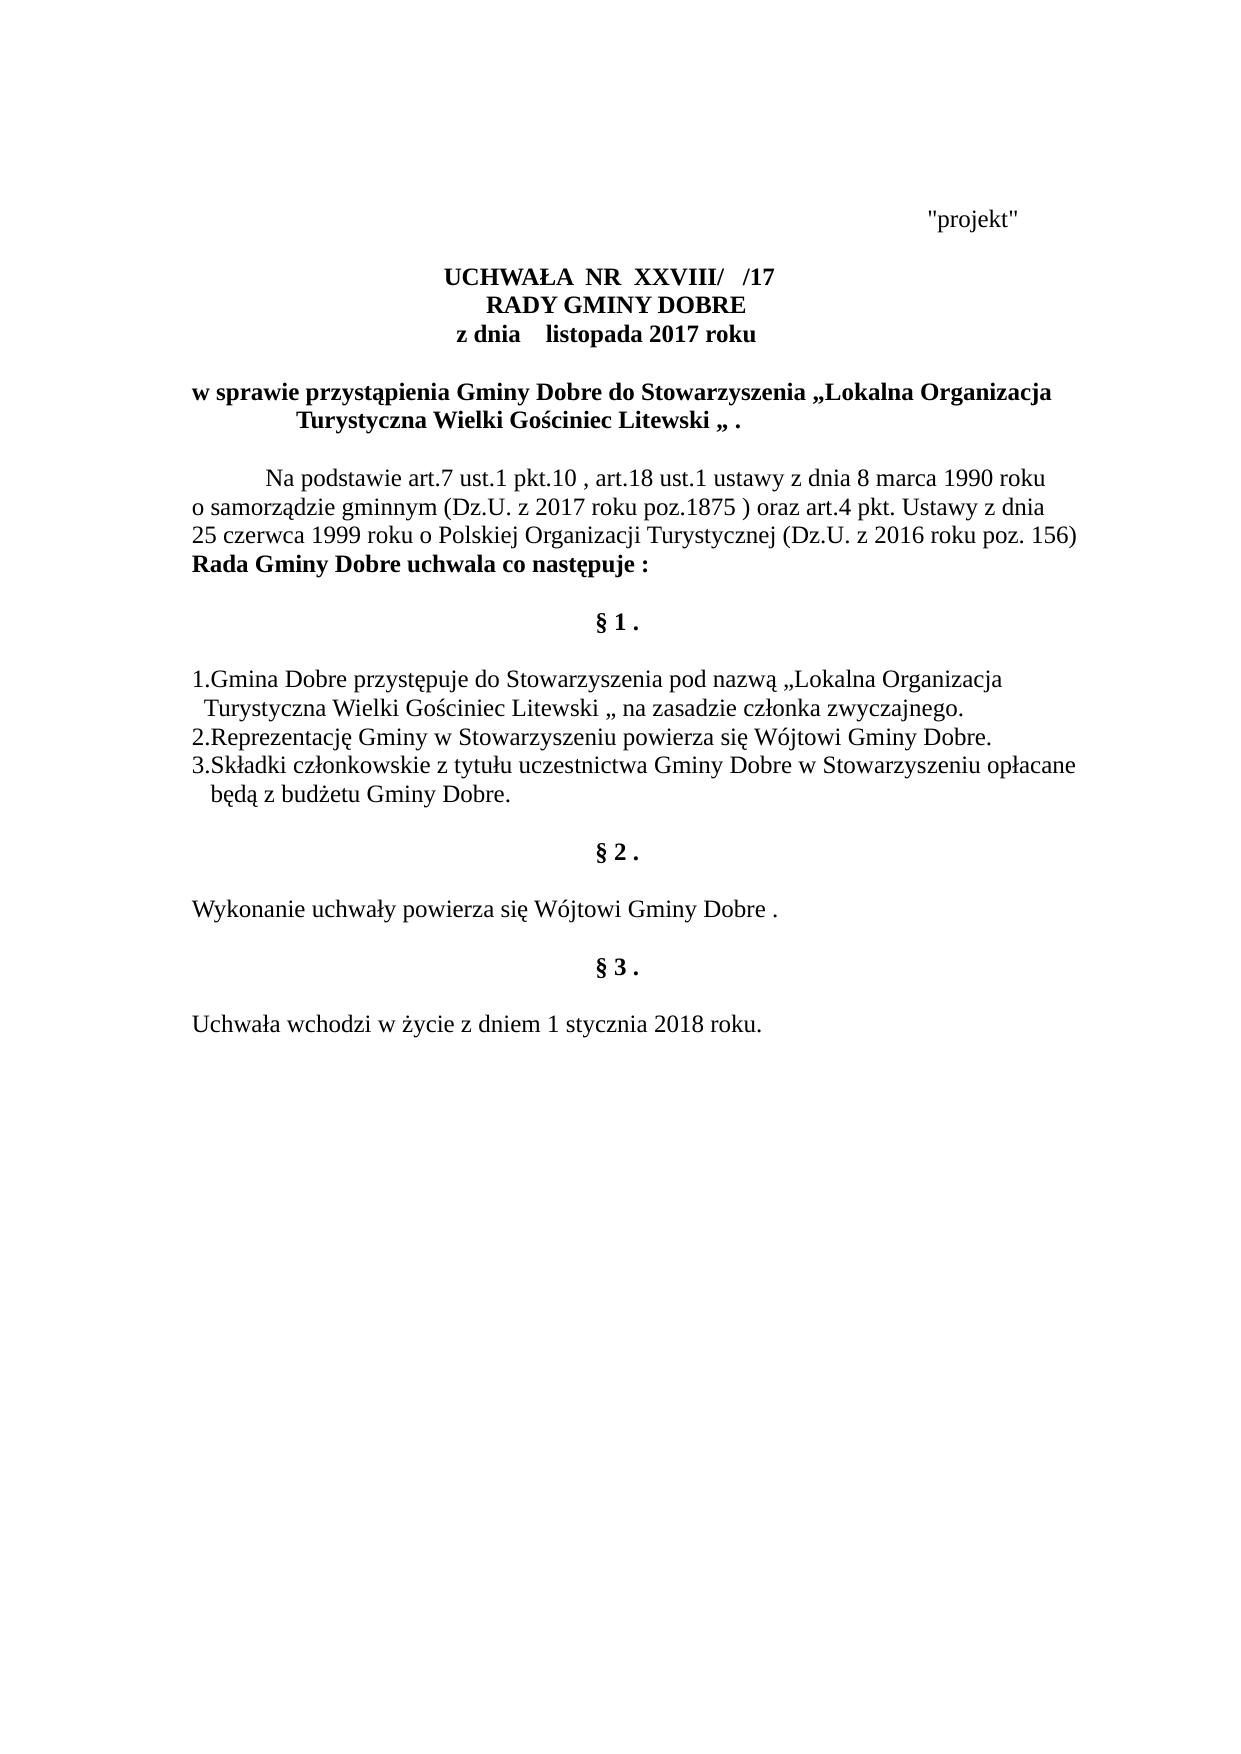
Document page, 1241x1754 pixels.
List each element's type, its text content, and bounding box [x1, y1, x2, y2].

text Na podstawie art.7 ust.1 pkt.10 , art.18 ust.1 ustawy z dnia 8 marca 1990 roku [118, 463, 1122, 492]
text UCHWAŁA NR XXVIII/ /17 [118, 262, 1122, 291]
text Turystyczna Wielki Gościniec Litewski „ . [118, 406, 1122, 434]
text 25 czerwca 1999 roku o Polskiej Organizacji Turystycznej (Dz.U. z 2016 roku poz. 156) [118, 521, 1122, 549]
text z dnia listopada 2017 roku [118, 319, 1122, 348]
text w sprawie przystąpienia Gminy Dobre do Stowarzyszenia „Lokalna Organizacja [118, 377, 1122, 406]
text o samorządzie gminnym (Dz.U. z 2017 roku poz.1875 ) oraz art.4 pkt. Ustawy z dnia [118, 492, 1122, 521]
text 1.Gmina Dobre przystępuje do Stowarzyszenia pod nazwą „Lokalna Organizacja Turystyczna Wielki Gościniec Litewski „ na zasadzie członka zwyczajnego. [118, 664, 1122, 722]
text Rada Gminy Dobre uchwala co następuje : [118, 549, 1122, 578]
text "projekt" [118, 204, 1122, 233]
text § 2 . [118, 837, 1122, 866]
text § 3 . [118, 952, 1122, 981]
text § 1 . [118, 607, 1122, 636]
text 3.Składki członkowskie z tytułu uczestnictwa Gminy Dobre w Stowarzyszeniu opłacane będą z budżetu Gminy Dobre. [118, 751, 1122, 808]
text RADY GMINY DOBRE [118, 291, 1122, 319]
text Wykonanie uchwały powierza się Wójtowi Gminy Dobre . [118, 894, 1122, 923]
text 2.Reprezentację Gminy w Stowarzyszeniu powierza się Wójtowi Gminy Dobre. [118, 722, 1122, 751]
text Uchwała wchodzi w życie z dniem 1 stycznia 2018 roku. [118, 1009, 1122, 1038]
